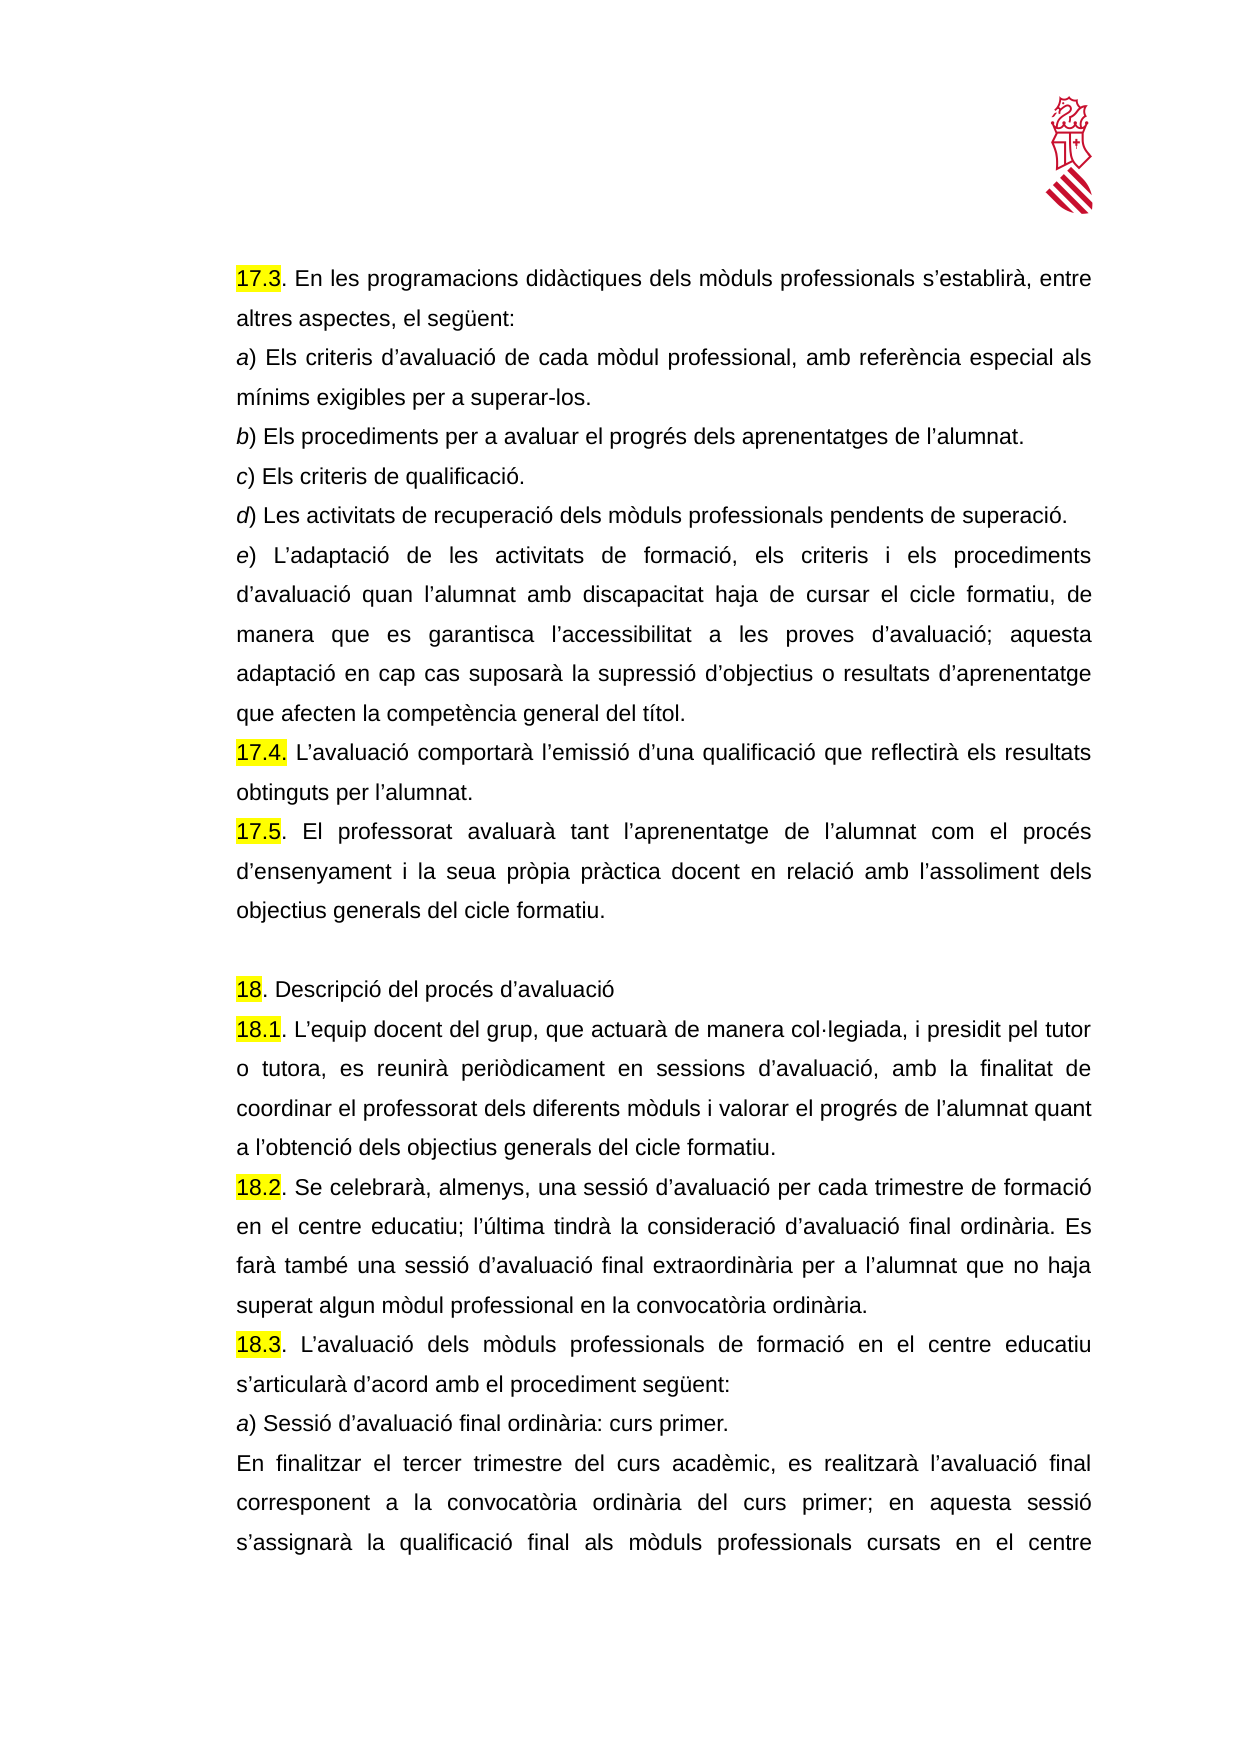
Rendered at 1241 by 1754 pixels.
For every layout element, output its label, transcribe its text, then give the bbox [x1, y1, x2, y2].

text c) Els criteris de qualificació. [236, 463, 1093, 489]
text 17.3. En les programacions didàctiques dels mòduls professionals s’establirà, entre altres aspectes, el següent: [236, 265, 1093, 331]
text 18. Descripció del procés d’avaluació [236, 976, 1093, 1002]
text e) L’adaptació de les activitats de formació, els criteris i els procediments d’avaluació quan l’alumnat amb discapacitat haja de cursar el cicle formatiu, de manera que es garantisca l’accessibilitat a les proves d’avaluació; aquesta adaptació en cap cas suposarà la supressió d’objectius o resultats d’aprenentatge que afecten la competència general del títol. [236, 542, 1093, 726]
text 17.5. El professorat avaluarà tant l’aprenentatge de l’alumnat com el procés d’ensenyament i la seua pròpia pràctica docent en relació amb l’assoliment dels objectius generals del cicle formatiu. [236, 818, 1093, 923]
text 18.1. L’equip docent del grup, que actuarà de manera col·legiada, i presidit pel tutor o tutora, es reunirà periòdicament en sessions d’avaluació, amb la finalitat de coordinar el professorat dels diferents mòduls i valorar el progrés de l’alumnat quant a l’obtenció dels objectius generals del cicle formatiu. [236, 1016, 1093, 1160]
text b) Els procediments per a avaluar el progrés dels aprenentatges de l’alumnat. [236, 423, 1093, 450]
text d) Les activitats de recuperació dels mòduls professionals pendents de superació. [236, 502, 1093, 529]
text 18.2. Se celebrarà, almenys, una sessió d’avaluació per cada trimestre de formació en el centre educatiu; l’última tindrà la consideració d’avaluació final ordinària. Es farà també una sessió d’avaluació final extraordinària per a l’alumnat que no haja superat algun mòdul professional en la convocatòria ordinària. [236, 1173, 1093, 1318]
text 18.3. L’avaluació dels mòduls professionals de formació en el centre educatiu s’articularà d’acord amb el procediment següent: [236, 1331, 1093, 1397]
text En finalitzar el tercer trimestre del curs acadèmic, es realitzarà l’avaluació final corresponent a la convocatòria ordinària del curs primer; en aquesta sessió s’assignarà la qualificació final als mòduls professionals cursats en el centre [236, 1450, 1093, 1555]
picture [1045, 95, 1093, 214]
text a) Sessió d’avaluació final ordinària: curs primer. [236, 1410, 1093, 1437]
text 17.4. L’avaluació comportarà l’emissió d’una qualificació que reflectirà els resultats obtinguts per l’alumnat. [236, 739, 1093, 805]
text a) Els criteris d’avaluació de cada mòdul professional, amb referència especial als mínims exigibles per a superar-los. [236, 344, 1093, 410]
